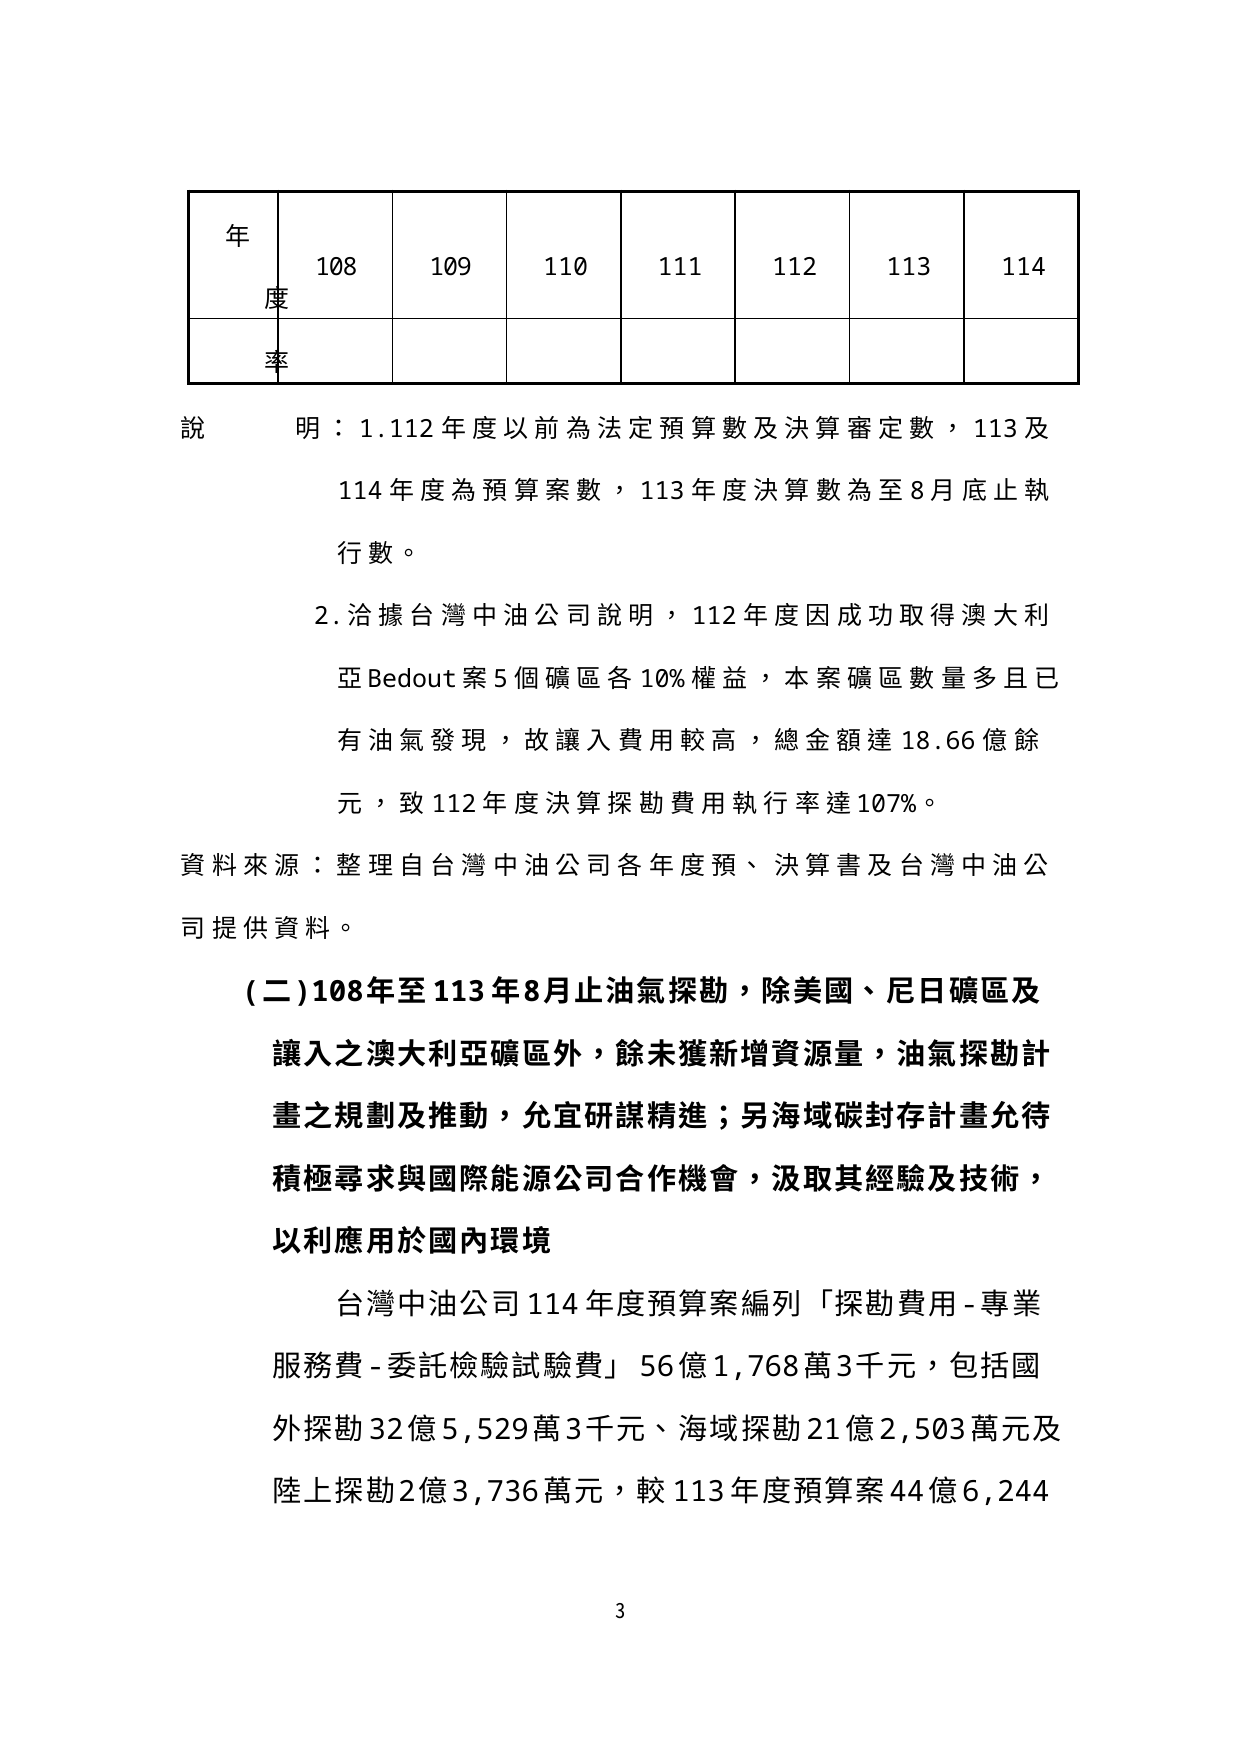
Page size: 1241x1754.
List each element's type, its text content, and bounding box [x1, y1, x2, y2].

table_cell [393, 319, 506, 382]
table_cell [507, 319, 620, 382]
table_cell 40.61 [279, 319, 392, 382]
table_header 108 [279, 193, 392, 318]
table_header 年度 [190, 193, 277, 318]
table_cell [850, 319, 963, 382]
table_cell 執行率 [190, 319, 277, 382]
table_header 109 [393, 193, 506, 318]
table_cell - [965, 319, 1077, 382]
table_cell [736, 319, 849, 382]
text 說 明：1.112年度以前為法定預算數及決算審定數，113及114年度為預算案數，113年度決算數為至8月底止執行數。 [177, 385, 1063, 572]
text 資料來源：整理自台灣中油公司各年度預、決算書及台灣中油公司提供資料。 [177, 822, 1063, 947]
text 2.洽據台灣中油公司說明，112年度因成功取得澳大利亞Bedout案5個礦區各10%權益，本案礦區數量多且已有油氣發現，故讓入費用較高，總金額達18.66億餘元，致112年度決算探勘費用執行率達107%。 [304, 572, 1063, 822]
table_header 110 [507, 193, 620, 318]
table_cell [622, 319, 734, 382]
table_header 114 [965, 193, 1077, 318]
table_header 113 [850, 193, 963, 318]
table_header 112 [736, 193, 849, 318]
text 台灣中油公司114年度預算案編列「探勘費用-專業服務費-委託檢驗試驗費」56億1,768萬3千元，包括國外探勘32億5,529萬3千元、海域探勘21億2,503萬元及陸上探勘2億3,736萬元，較113年度預算案44億6,244 [266, 1260, 1063, 1510]
table_header 111 [622, 193, 734, 318]
text (二)108年至113年8月止油氣探勘，除美國、尼日礦區及讓入之澳大利亞礦區外，餘未獲新增資源量，油氣探勘計畫之規劃及推動，允宜研謀精進；另海域碳封存計畫允待積極尋求與國際能源公司合作機會，汲取其經驗及技術，以利應用於國內環境 [236, 947, 1063, 1260]
